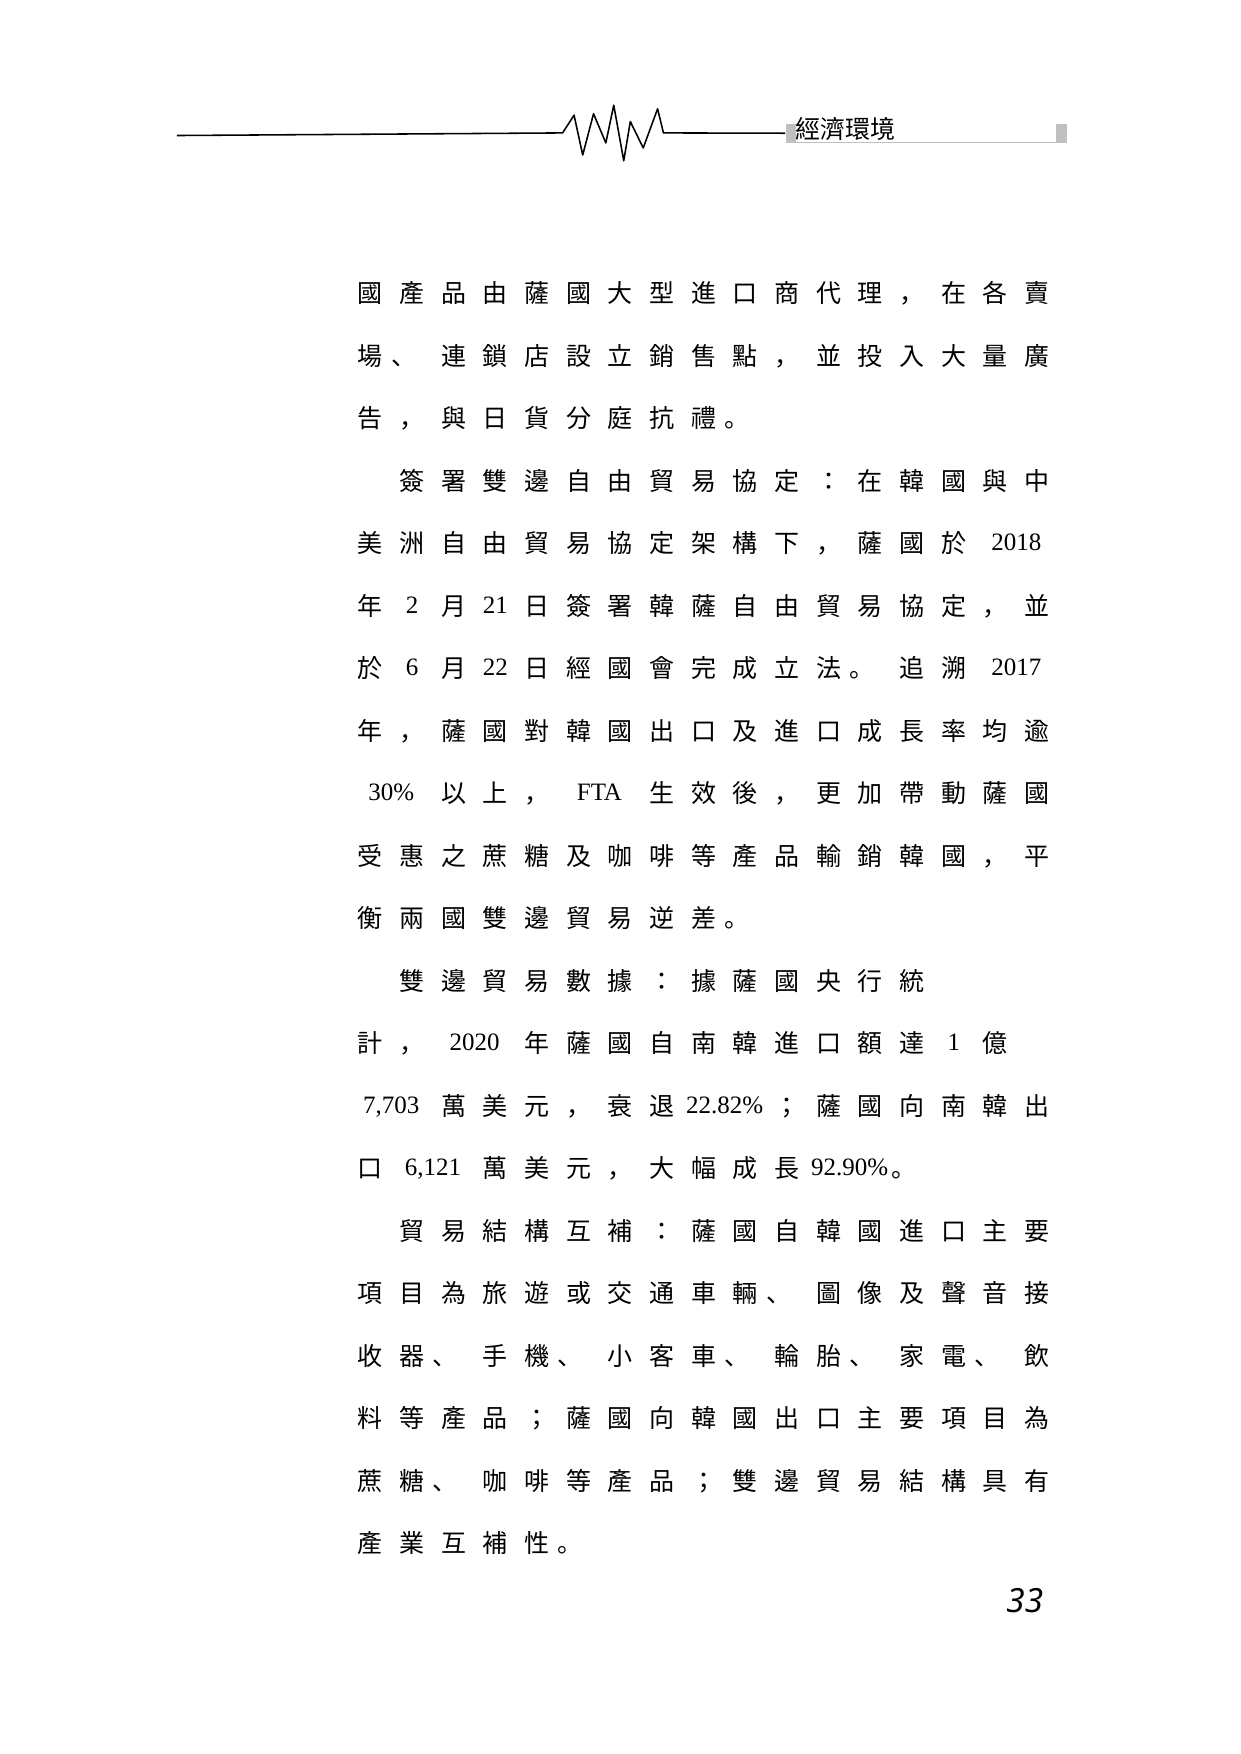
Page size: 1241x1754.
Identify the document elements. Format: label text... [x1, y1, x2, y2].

text 貿易結構互補：薩國自韓國進口主要項目為旅遊或交通車輛、圖像及聲音接收器、手機、小客車、輪胎、家電、飲料等產品；薩國向韓國出口主要項目為蔗糖、咖啡等產品；雙邊貿易結構具有產業互補性。 [330, 1188, 1058, 1563]
text 國產品由薩國大型進口商代理，在各賣場、連鎖店設立銷售點，並投入大量廣告，與日貨分庭抗禮。 [330, 250, 1058, 438]
text 簽署雙邊自由貿易協定：在韓國與中美洲自由貿易協定架構下，薩國於2018年2月21日簽署韓薩自由貿易協定，並於6月22日經國會完成立法。追溯2017年，薩國對韓國出口及進口成長率均逾30%以上，FTA生效後，更加帶動薩國受惠之蔗糖及咖啡等產品輸銷韓國，平衡兩國雙邊貿易逆差。 [330, 438, 1058, 938]
text 雙邊貿易數據：據薩國央行統計，2020年薩國自南韓進口額達1億7,703萬美元，衰退22.82%；薩國向南韓出口6,121萬美元，大幅成長92.90%。 [330, 938, 1058, 1188]
